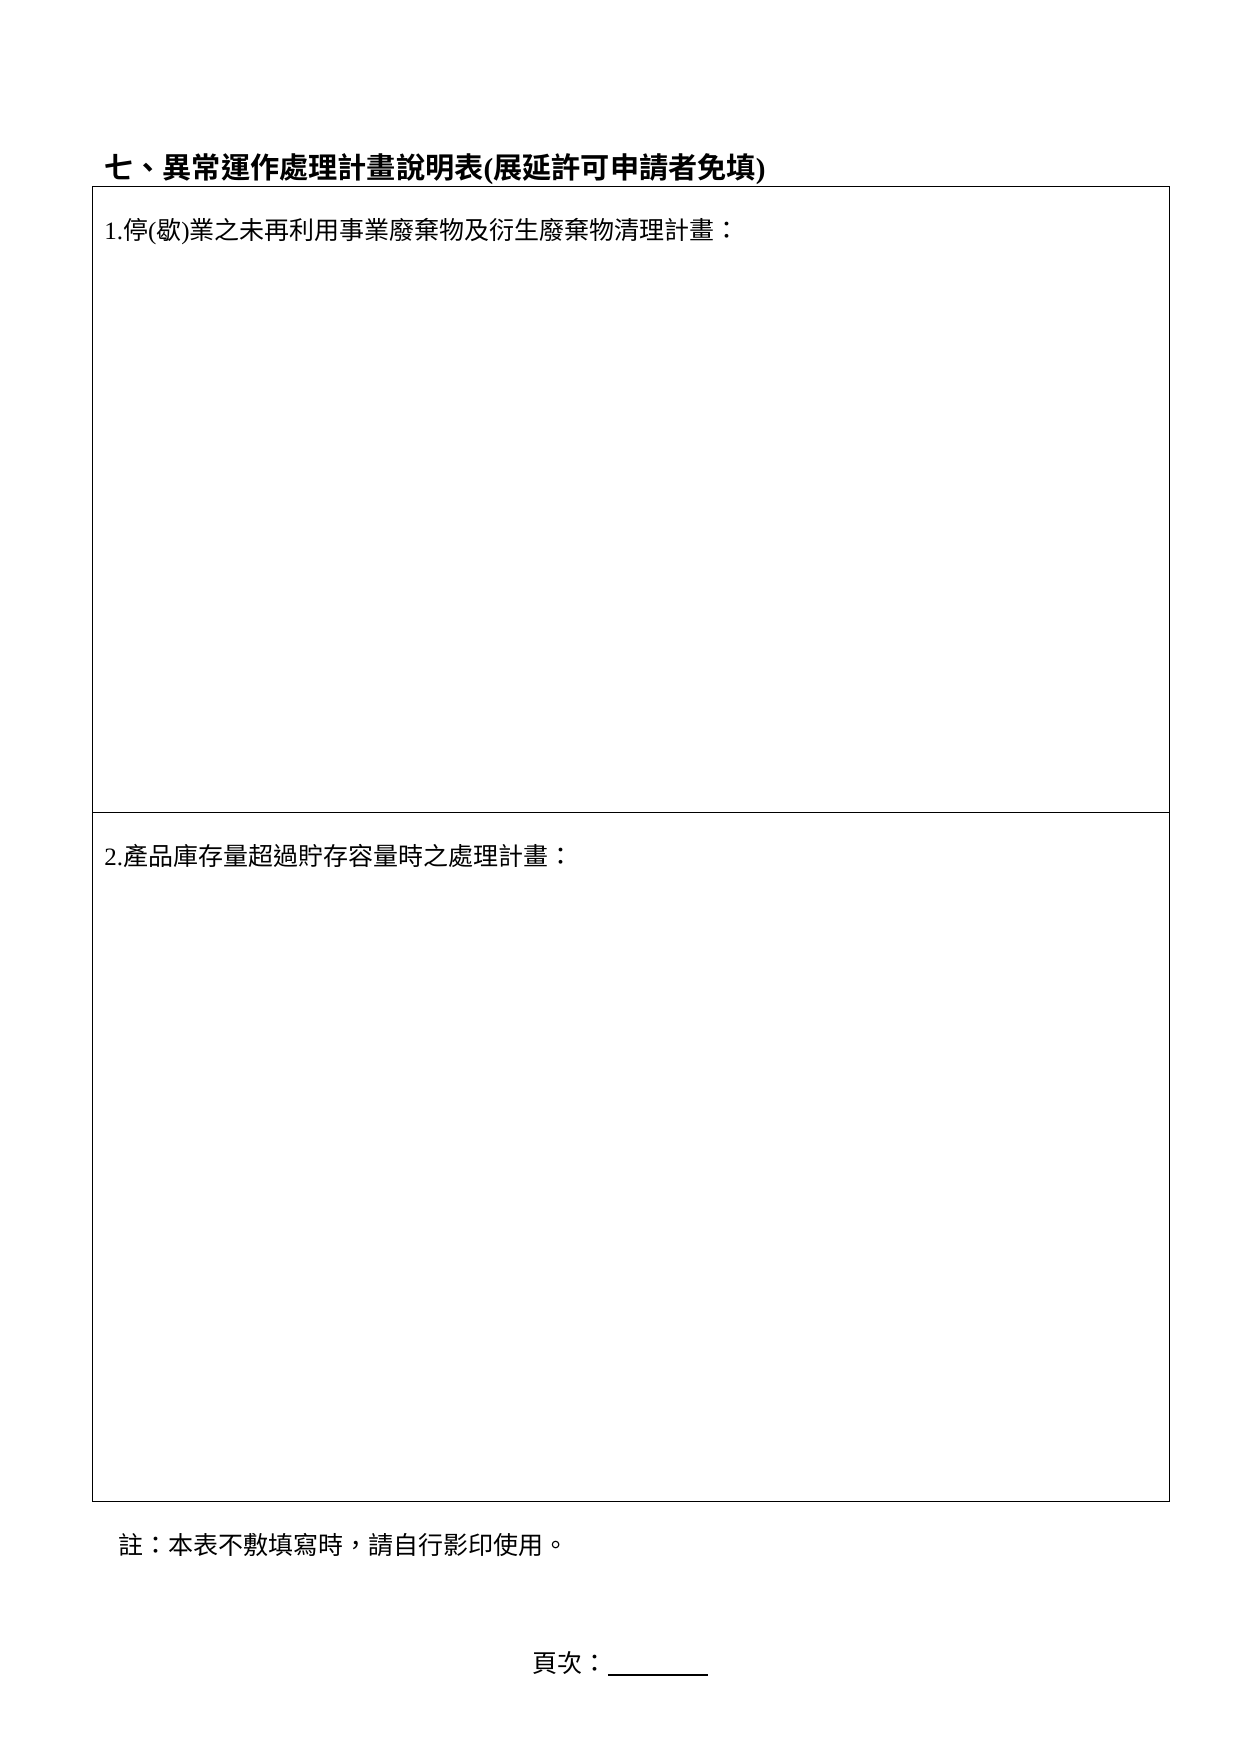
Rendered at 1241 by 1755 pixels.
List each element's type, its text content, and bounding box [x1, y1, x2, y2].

table_header 七、異常運作處理計畫說明表(展延許可申請者免填) [93, 124, 1169, 186]
table_cell 1.停(歇)業之未再利用事業廢棄物及衍生廢棄物清理計畫： [93, 187, 1169, 812]
table_cell 2.產品庫存量超過貯存容量時之處理計畫： [93, 813, 1169, 1501]
text 註：本表不敷填寫時，請自行影印使用。 [118, 1502, 1122, 1564]
